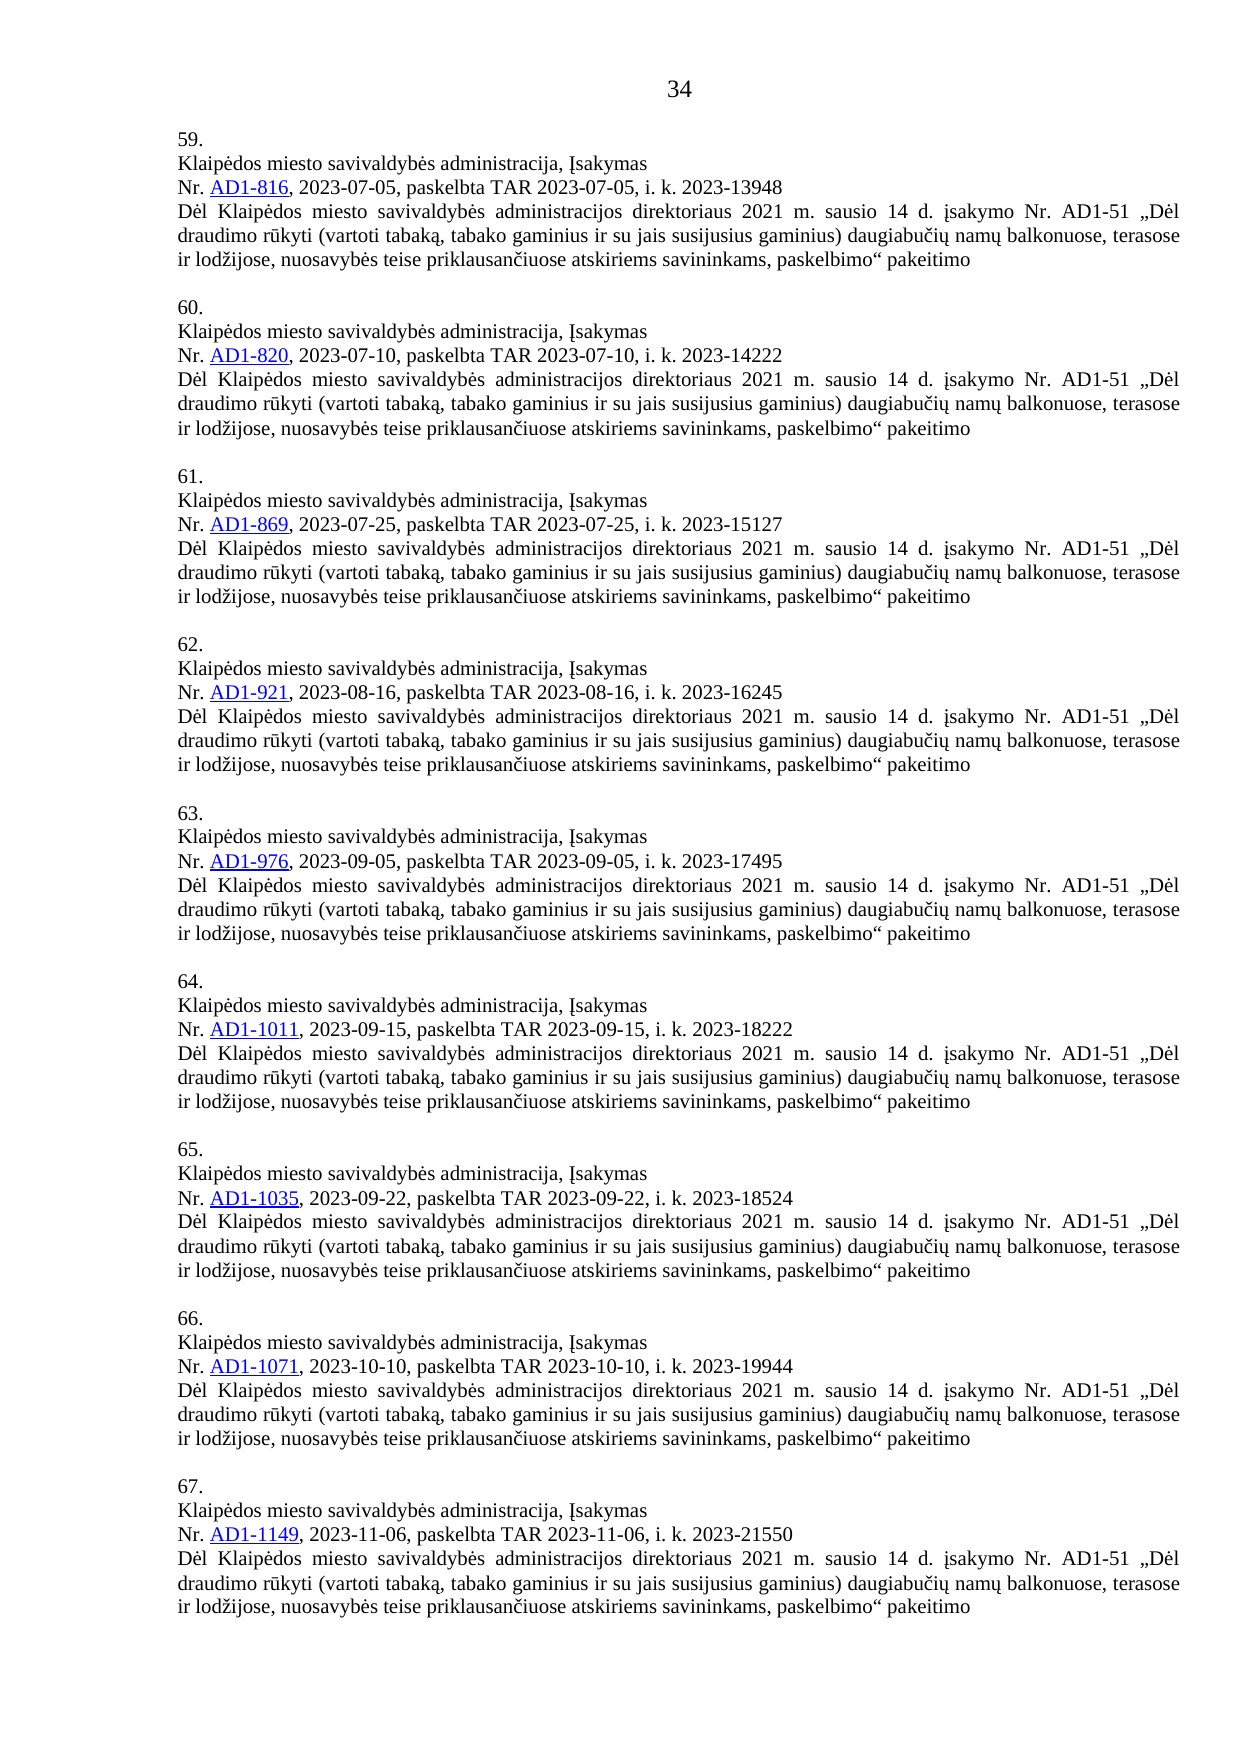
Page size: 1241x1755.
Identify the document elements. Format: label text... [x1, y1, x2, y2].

text Klaipėdos miesto savivaldybės administracija, Įsakymas [177, 488, 1181, 512]
text Nr. AD1-1071, 2023-10-10, paskelbta TAR 2023-10-10, i. k. 2023-19944 [177, 1354, 1181, 1378]
text Klaipėdos miesto savivaldybės administracija, Įsakymas [177, 1498, 1181, 1522]
text Klaipėdos miesto savivaldybės administracija, Įsakymas [177, 319, 1181, 343]
text Nr. AD1-869, 2023-07-25, paskelbta TAR 2023-07-25, i. k. 2023-15127 [177, 512, 1181, 536]
text 64. [177, 969, 1181, 993]
text Dėl Klaipėdos miesto savivaldybės administracijos direktoriaus 2021 m. sausio 14 d. įsakymo Nr. AD1-51 „Dėl draudimo rūkyti (vartoti tabaką, tabako gaminius ir su jais susijusius gaminius) daugiabučių namų balkonuose, terasose ir lodžijose, nuosavybės teise priklausančiuose atskiriems savininkams, paskelbimo“ pakeitimo [177, 367, 1181, 439]
text Klaipėdos miesto savivaldybės administracija, Įsakymas [177, 993, 1181, 1017]
text Nr. AD1-1035, 2023-09-22, paskelbta TAR 2023-09-22, i. k. 2023-18524 [177, 1185, 1181, 1209]
text 59. [177, 127, 1181, 151]
text Dėl Klaipėdos miesto savivaldybės administracijos direktoriaus 2021 m. sausio 14 d. įsakymo Nr. AD1-51 „Dėl draudimo rūkyti (vartoti tabaką, tabako gaminius ir su jais susijusius gaminius) daugiabučių namų balkonuose, terasose ir lodžijose, nuosavybės teise priklausančiuose atskiriems savininkams, paskelbimo“ pakeitimo [177, 1041, 1181, 1113]
text Klaipėdos miesto savivaldybės administracija, Įsakymas [177, 151, 1181, 175]
text Dėl Klaipėdos miesto savivaldybės administracijos direktoriaus 2021 m. sausio 14 d. įsakymo Nr. AD1-51 „Dėl draudimo rūkyti (vartoti tabaką, tabako gaminius ir su jais susijusius gaminius) daugiabučių namų balkonuose, terasose ir lodžijose, nuosavybės teise priklausančiuose atskiriems savininkams, paskelbimo“ pakeitimo [177, 1546, 1181, 1618]
text Nr. AD1-976, 2023-09-05, paskelbta TAR 2023-09-05, i. k. 2023-17495 [177, 848, 1181, 873]
text Dėl Klaipėdos miesto savivaldybės administracijos direktoriaus 2021 m. sausio 14 d. įsakymo Nr. AD1-51 „Dėl draudimo rūkyti (vartoti tabaką, tabako gaminius ir su jais susijusius gaminius) daugiabučių namų balkonuose, terasose ir lodžijose, nuosavybės teise priklausančiuose atskiriems savininkams, paskelbimo“ pakeitimo [177, 199, 1181, 271]
text Dėl Klaipėdos miesto savivaldybės administracijos direktoriaus 2021 m. sausio 14 d. įsakymo Nr. AD1-51 „Dėl draudimo rūkyti (vartoti tabaką, tabako gaminius ir su jais susijusius gaminius) daugiabučių namų balkonuose, terasose ir lodžijose, nuosavybės teise priklausančiuose atskiriems savininkams, paskelbimo“ pakeitimo [177, 873, 1181, 945]
text Nr. AD1-816, 2023-07-05, paskelbta TAR 2023-07-05, i. k. 2023-13948 [177, 175, 1181, 199]
text 62. [177, 632, 1181, 656]
text 67. [177, 1474, 1181, 1498]
text Dėl Klaipėdos miesto savivaldybės administracijos direktoriaus 2021 m. sausio 14 d. įsakymo Nr. AD1-51 „Dėl draudimo rūkyti (vartoti tabaką, tabako gaminius ir su jais susijusius gaminius) daugiabučių namų balkonuose, terasose ir lodžijose, nuosavybės teise priklausančiuose atskiriems savininkams, paskelbimo“ pakeitimo [177, 536, 1181, 608]
text 61. [177, 463, 1181, 488]
text 60. [177, 295, 1181, 319]
text Klaipėdos miesto savivaldybės administracija, Įsakymas [177, 1161, 1181, 1185]
text Dėl Klaipėdos miesto savivaldybės administracijos direktoriaus 2021 m. sausio 14 d. įsakymo Nr. AD1-51 „Dėl draudimo rūkyti (vartoti tabaką, tabako gaminius ir su jais susijusius gaminius) daugiabučių namų balkonuose, terasose ir lodžijose, nuosavybės teise priklausančiuose atskiriems savininkams, paskelbimo“ pakeitimo [177, 704, 1181, 776]
text Dėl Klaipėdos miesto savivaldybės administracijos direktoriaus 2021 m. sausio 14 d. įsakymo Nr. AD1-51 „Dėl draudimo rūkyti (vartoti tabaką, tabako gaminius ir su jais susijusius gaminius) daugiabučių namų balkonuose, terasose ir lodžijose, nuosavybės teise priklausančiuose atskiriems savininkams, paskelbimo“ pakeitimo [177, 1209, 1181, 1282]
text Dėl Klaipėdos miesto savivaldybės administracijos direktoriaus 2021 m. sausio 14 d. įsakymo Nr. AD1-51 „Dėl draudimo rūkyti (vartoti tabaką, tabako gaminius ir su jais susijusius gaminius) daugiabučių namų balkonuose, terasose ir lodžijose, nuosavybės teise priklausančiuose atskiriems savininkams, paskelbimo“ pakeitimo [177, 1378, 1181, 1450]
text 65. [177, 1137, 1181, 1161]
text Klaipėdos miesto savivaldybės administracija, Įsakymas [177, 656, 1181, 680]
text Nr. AD1-820, 2023-07-10, paskelbta TAR 2023-07-10, i. k. 2023-14222 [177, 343, 1181, 367]
text Nr. AD1-1149, 2023-11-06, paskelbta TAR 2023-11-06, i. k. 2023-21550 [177, 1522, 1181, 1546]
text 66. [177, 1306, 1181, 1330]
text Klaipėdos miesto savivaldybės administracija, Įsakymas [177, 824, 1181, 848]
text Nr. AD1-1011, 2023-09-15, paskelbta TAR 2023-09-15, i. k. 2023-18222 [177, 1017, 1181, 1041]
text 63. [177, 800, 1181, 824]
text Nr. AD1-921, 2023-08-16, paskelbta TAR 2023-08-16, i. k. 2023-16245 [177, 680, 1181, 704]
text Klaipėdos miesto savivaldybės administracija, Įsakymas [177, 1330, 1181, 1354]
